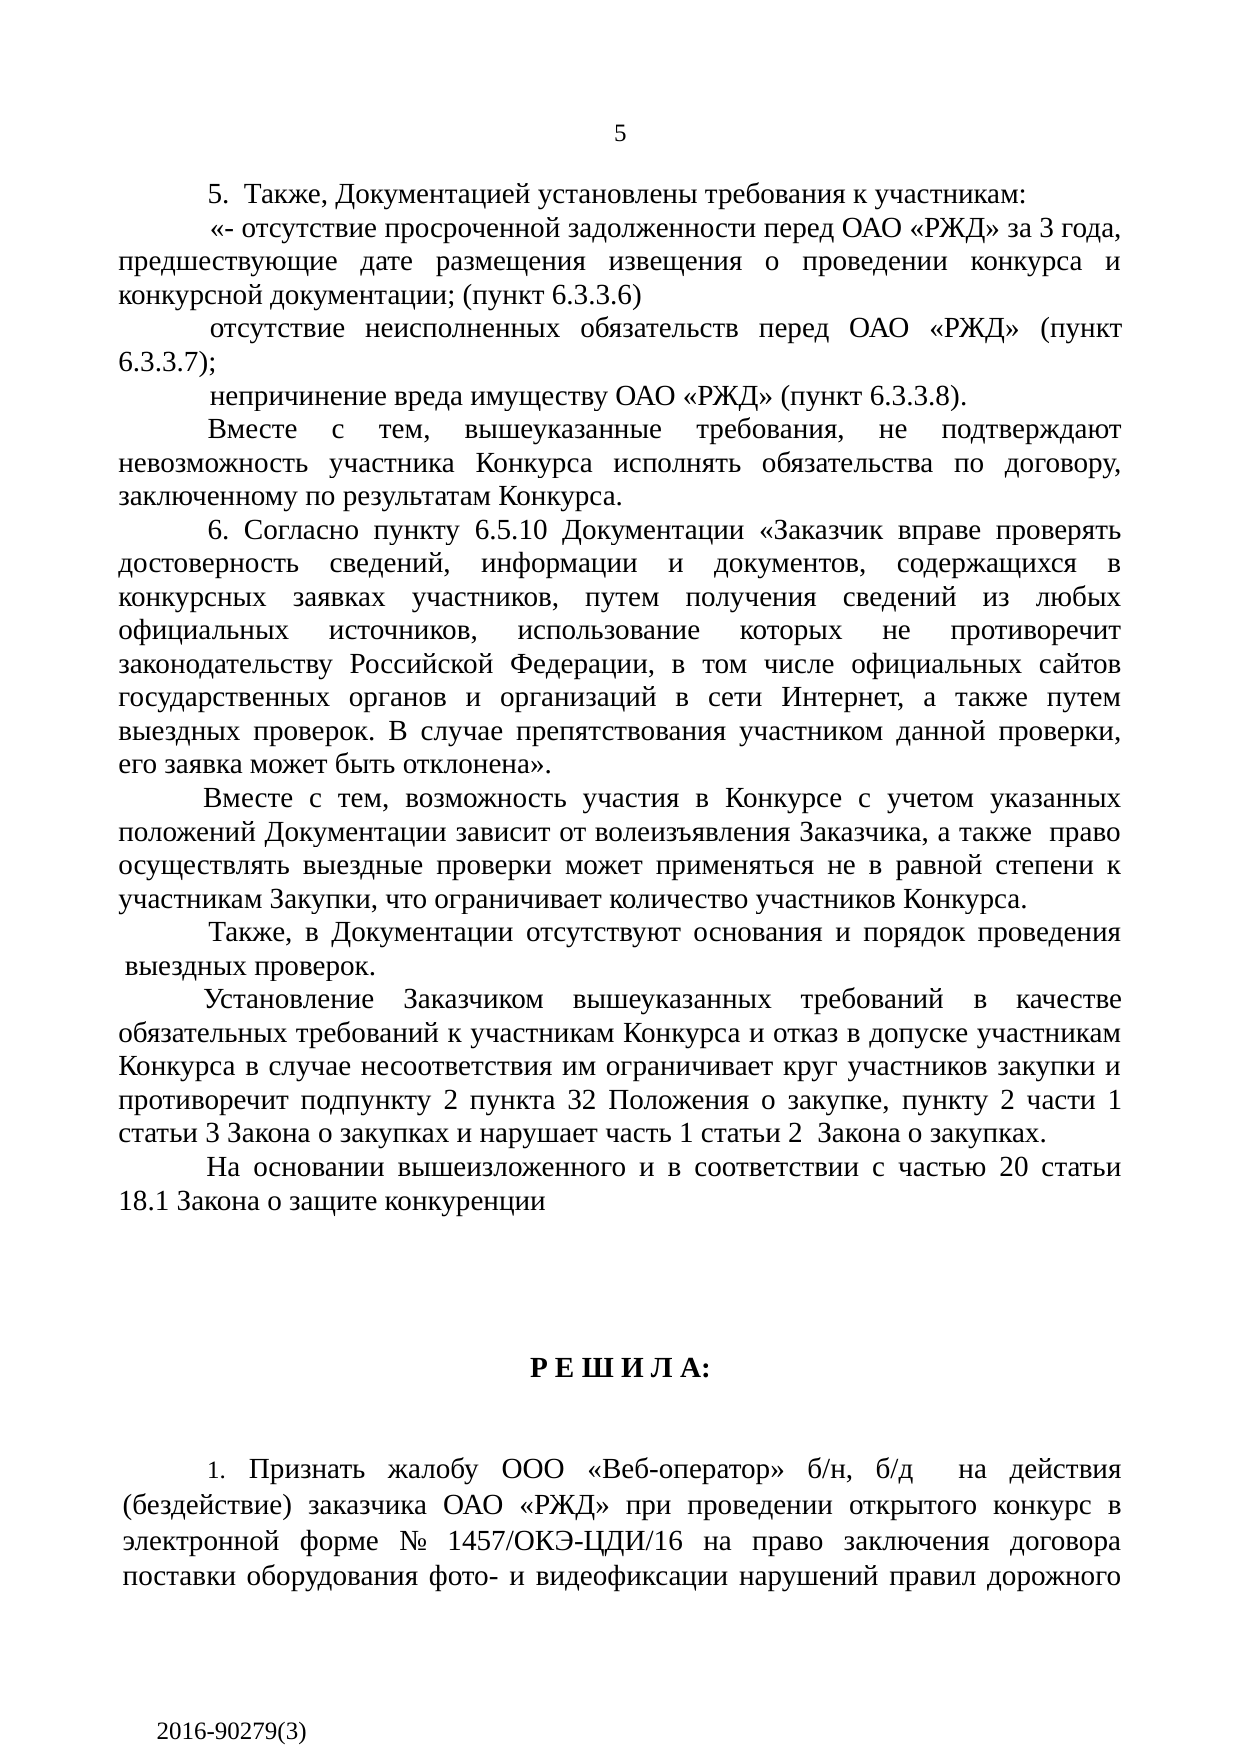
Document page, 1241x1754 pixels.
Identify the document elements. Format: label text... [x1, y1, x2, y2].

text 5. Также, Документацией установлены требования к участникам: [118, 176, 1122, 210]
text На основании вышеизложенного и в соответствии с частью 20 статьи 18.1 Закона о защите конкуренции [118, 1149, 1122, 1216]
text «- отсутствие просроченной задолженности перед ОАО «РЖД» за 3 года, предшествующие дате размещения извещения о проведении конкурса и конкурсной документации; (пункт 6.3.3.6) [118, 210, 1122, 311]
list Признать жалобу ООО «Веб-оператор» б/н, б/д на действия (бездействие) заказчика ОАО «РЖД» при проведении открытого конкурс в электронной форме № 1457/ОКЭ-ЦДИ/16 на право заключения договора поставки оборудования фото- и видеофиксации нарушений правил дорожного [122, 1451, 1122, 1592]
text Р Е Ш И Л А: [118, 1350, 1122, 1384]
text Вместе с тем, вышеуказанные требования, не подтверждают невозможность участника Конкурса исполнять обязательства по договору, заключенному по результатам Конкурса. [118, 411, 1122, 512]
text отсутствие неисполненных обязательств перед ОАО «РЖД» (пункт 6.3.3.7); [118, 311, 1122, 378]
list Также, в Документации отсутствуют основания и порядок проведения выездных проверок. [124, 914, 1122, 981]
text 6. Согласно пункту 6.5.10 Документации «Заказчик вправе проверять достоверность сведений, информации и документов, содержащихся в конкурсных заявках участников, путем получения сведений из любых официальных источников, использование которых не противоречит законодательству Российской Федерации, в том числе официальных сайтов государственных органов и организаций в сети Интернет, а также путем выездных проверок. В случае препятствования участником данной проверки, его заявка может быть отклонена». [118, 512, 1122, 780]
text непричинение вреда имуществу ОАО «РЖД» (пункт 6.3.3.8). [118, 378, 1122, 411]
text Вместе с тем, возможность участия в Конкурсе с учетом указанных положений Документации зависит от волеизъявления Заказчика, а также право осуществлять выездные проверки может применяться не в равной степени к участникам Закупки, что ограничивает количество участников Конкурса. [118, 780, 1122, 914]
text Установление Заказчиком вышеуказанных требований в качестве обязательных требований к участникам Конкурса и отказ в допуске участникам Конкурса в случае несоответствия им ограничивает круг участников закупки и противоречит подпункту 2 пункта 32 Положения о закупке, пункту 2 части 1 статьи 3 Закона о закупках и нарушает часть 1 статьи 2 Закона о закупках. [118, 981, 1122, 1149]
